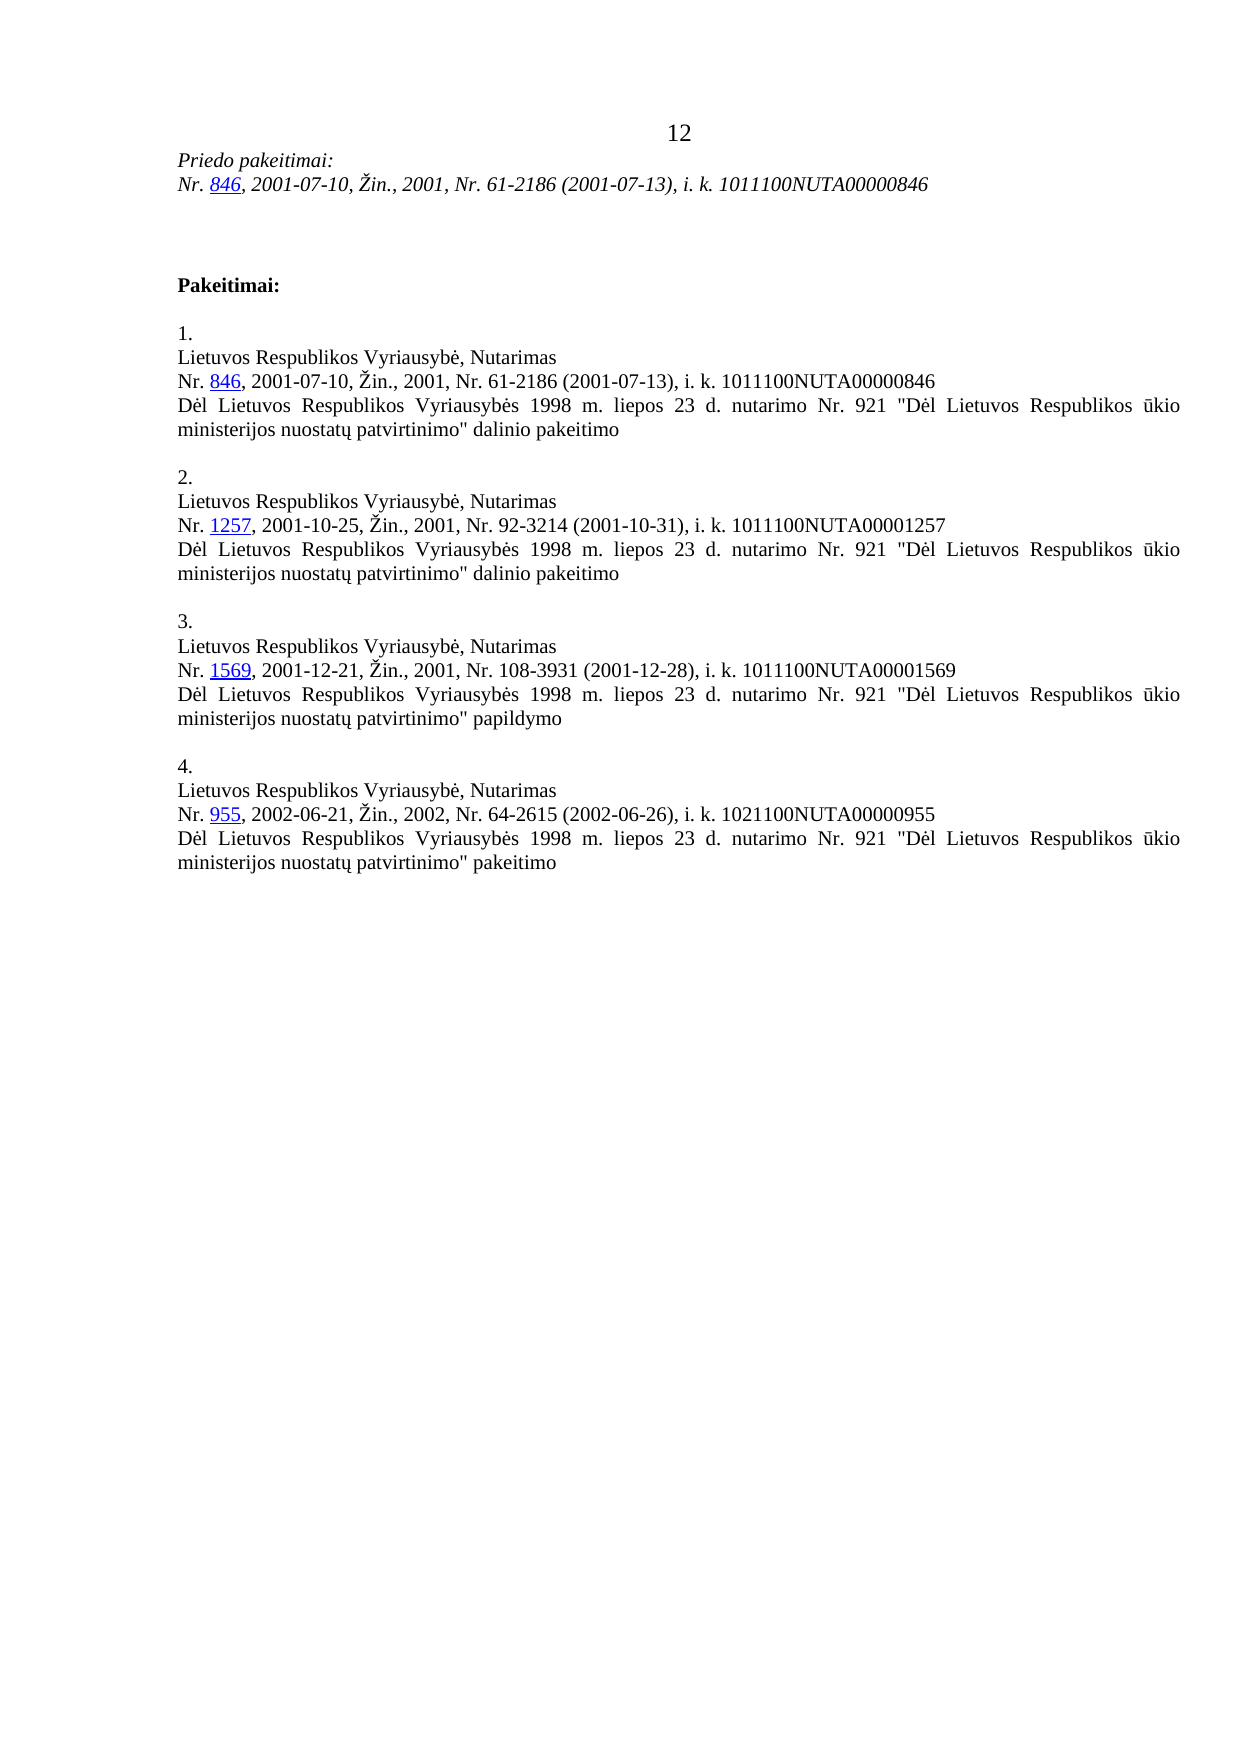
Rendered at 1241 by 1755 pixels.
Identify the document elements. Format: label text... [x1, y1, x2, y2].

text Dėl Lietuvos Respublikos Vyriausybės 1998 m. liepos 23 d. nutarimo Nr. 921 "Dėl Lietuvos Respublikos ūkio ministerijos nuostatų patvirtinimo" papildymo [177, 682, 1181, 730]
text Nr. 955, 2002-06-21, Žin., 2002, Nr. 64-2615 (2002-06-26), i. k. 1021100NUTA00000955 [177, 802, 1181, 826]
text Pakeitimai: [177, 273, 1181, 297]
text Priedo pakeitimai: [177, 148, 1181, 172]
text 3. [177, 609, 1181, 633]
text 2. [177, 465, 1181, 489]
text 1. [177, 321, 1181, 345]
text Nr. 846, 2001-07-10, Žin., 2001, Nr. 61-2186 (2001-07-13), i. k. 1011100NUTA00000846 [177, 172, 1181, 196]
text Lietuvos Respublikos Vyriausybė, Nutarimas [177, 633, 1181, 658]
text Lietuvos Respublikos Vyriausybė, Nutarimas [177, 489, 1181, 513]
text Dėl Lietuvos Respublikos Vyriausybės 1998 m. liepos 23 d. nutarimo Nr. 921 "Dėl Lietuvos Respublikos ūkio ministerijos nuostatų patvirtinimo" pakeitimo [177, 826, 1181, 874]
text Dėl Lietuvos Respublikos Vyriausybės 1998 m. liepos 23 d. nutarimo Nr. 921 "Dėl Lietuvos Respublikos ūkio ministerijos nuostatų patvirtinimo" dalinio pakeitimo [177, 393, 1181, 441]
text Nr. 846, 2001-07-10, Žin., 2001, Nr. 61-2186 (2001-07-13), i. k. 1011100NUTA00000846 [177, 369, 1181, 393]
text Dėl Lietuvos Respublikos Vyriausybės 1998 m. liepos 23 d. nutarimo Nr. 921 "Dėl Lietuvos Respublikos ūkio ministerijos nuostatų patvirtinimo" dalinio pakeitimo [177, 537, 1181, 585]
text Lietuvos Respublikos Vyriausybė, Nutarimas [177, 778, 1181, 802]
text Nr. 1257, 2001-10-25, Žin., 2001, Nr. 92-3214 (2001-10-31), i. k. 1011100NUTA00001257 [177, 513, 1181, 537]
text Lietuvos Respublikos Vyriausybė, Nutarimas [177, 345, 1181, 369]
text 4. [177, 754, 1181, 778]
text Nr. 1569, 2001-12-21, Žin., 2001, Nr. 108-3931 (2001-12-28), i. k. 1011100NUTA00001569 [177, 658, 1181, 682]
